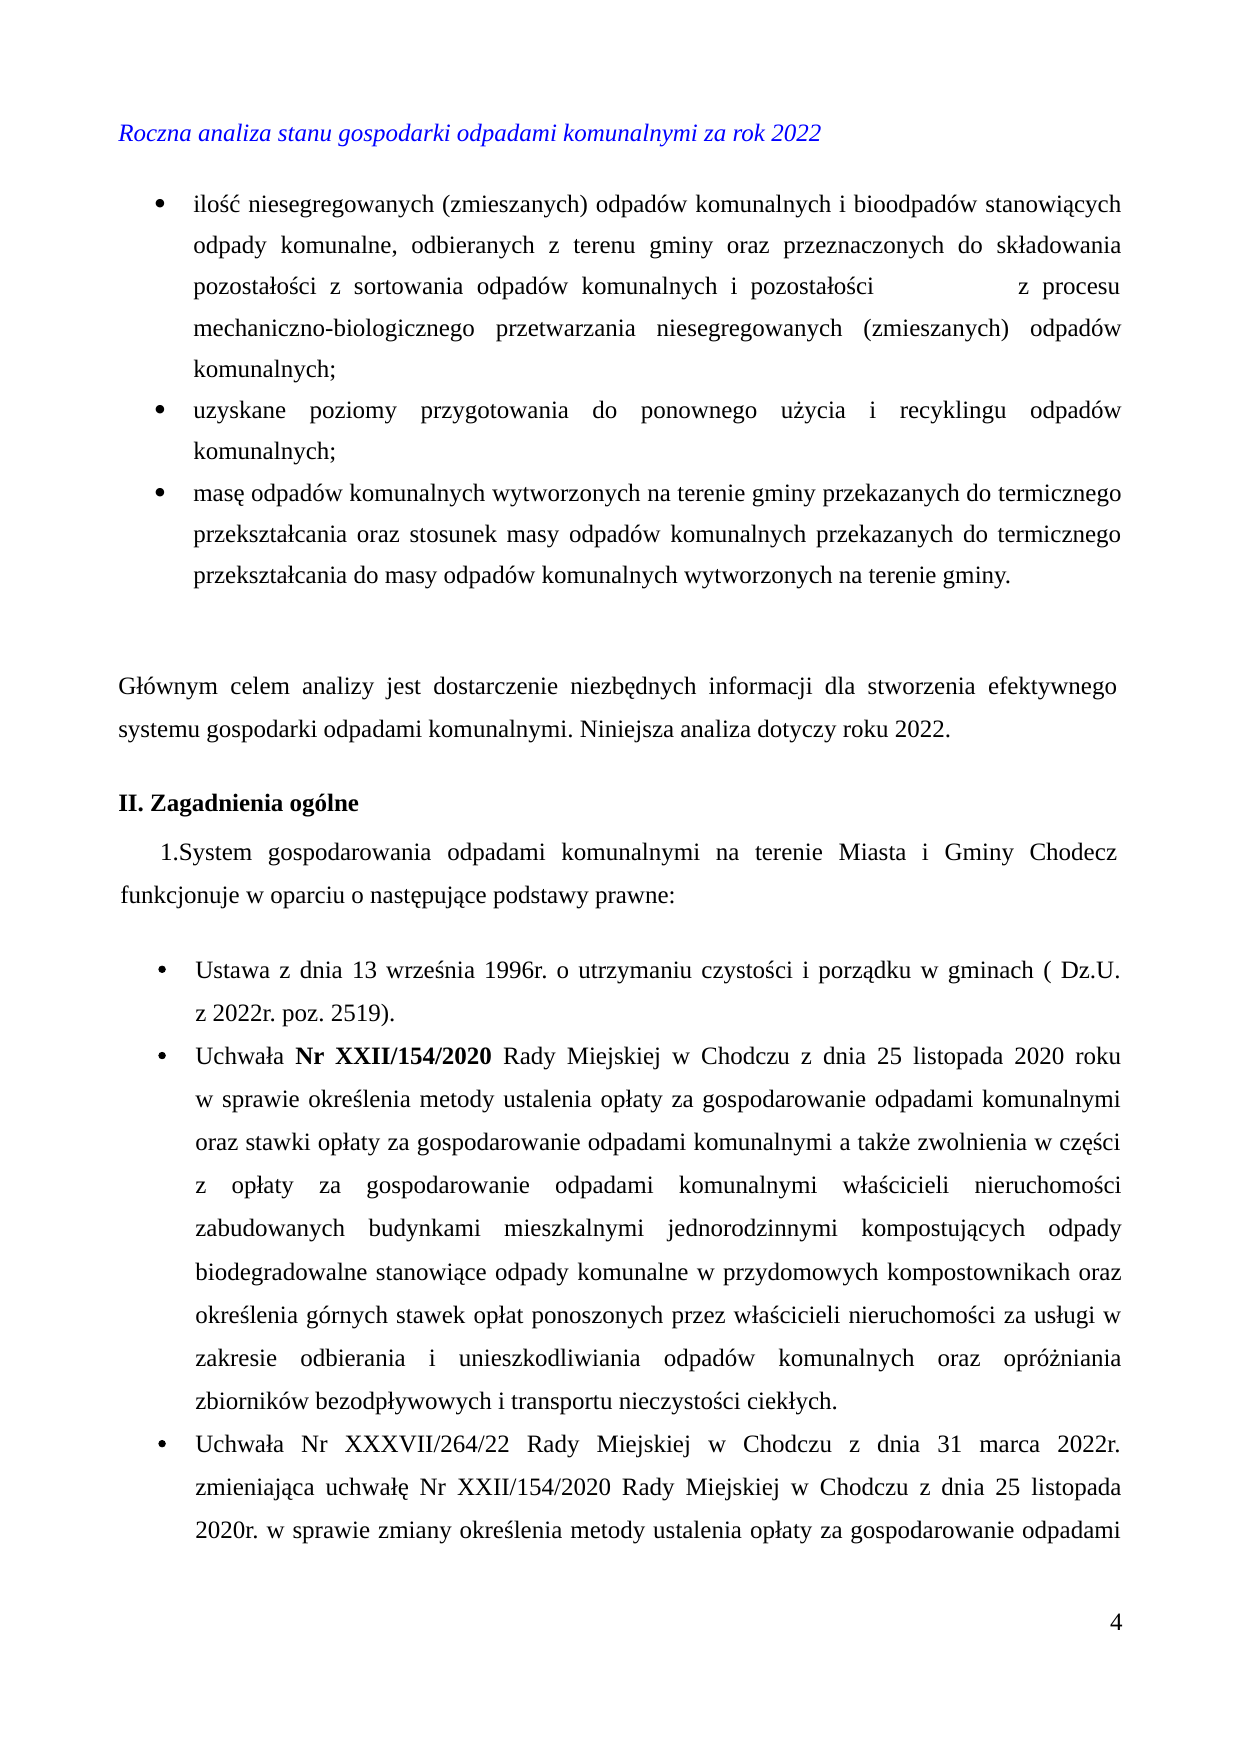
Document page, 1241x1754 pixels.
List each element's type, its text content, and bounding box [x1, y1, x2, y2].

text 1.System gospodarowania odpadami komunalnymi na terenie Miasta i Gminy Chodecz funkcjonuje w oparciu o następujące podstawy prawne: [120, 837, 1118, 909]
list Ustawa z dnia 13 września 1996r. o utrzymaniu czystości i porządku w gminach ( Dz.U. z 2022r. poz. 2519). [158, 955, 1122, 1027]
list Uchwała Nr XXXVII/264/22 Rady Miejskiej w Chodczu z dnia 31 marca 2022r. zmieniająca uchwałę Nr XXII/154/2020 Rady Miejskiej w Chodczu z dnia 25 listopada 2020r. w sprawie zmiany określenia metody ustalenia opłaty za gospodarowanie odpadami [158, 1429, 1122, 1544]
list masę odpadów komunalnych wytworzonych na terenie gminy przekazanych do termicznego przekształcania oraz stosunek masy odpadów komunalnych przekazanych do termicznego przekształcania do masy odpadów komunalnych wytworzonych na terenie gminy. [156, 465, 1122, 589]
list ilość niesegregowanych (zmieszanych) odpadów komunalnych i bioodpadów stanowiących odpady komunalne, odbieranych z terenu gminy oraz przeznaczonych do składowania pozostałości z sortowania odpadów komunalnych i pozostałości z procesu mechaniczno-biologicznego przetwarzania niesegregowanych (zmieszanych) odpadów komunalnych; [156, 176, 1122, 383]
text Głównym celem analizy jest dostarczenie niezbędnych informacji dla stworzenia efektywnego systemu gospodarki odpadami komunalnymi. Niniejsza analiza dotyczy roku 2022. [118, 671, 1118, 743]
text II. Zagadnienia ogólne [118, 788, 1122, 817]
list Uchwała Nr XXII/154/2020 Rady Miejskiej w Chodczu z dnia 25 listopada 2020 roku w sprawie określenia metody ustalenia opłaty za gospodarowanie odpadami komunalnymi oraz stawki opłaty za gospodarowanie odpadami komunalnymi a także zwolnienia w części z opłaty za gospodarowanie odpadami komunalnymi właścicieli nieruchomości zabudowanych budynkami mieszkalnymi jednorodzinnymi kompostujących odpady biodegradowalne stanowiące odpady komunalne w przydomowych kompostownikach oraz określenia górnych stawek opłat ponoszonych przez właścicieli nieruchomości za usługi w zakresie odbierania i unieszkodliwiania odpadów komunalnych oraz opróżniania zbiorników bezodpływowych i transportu nieczystości ciekłych. [158, 1041, 1122, 1415]
list uzyskane poziomy przygotowania do ponownego użycia i recyklingu odpadów komunalnych; [156, 383, 1122, 465]
